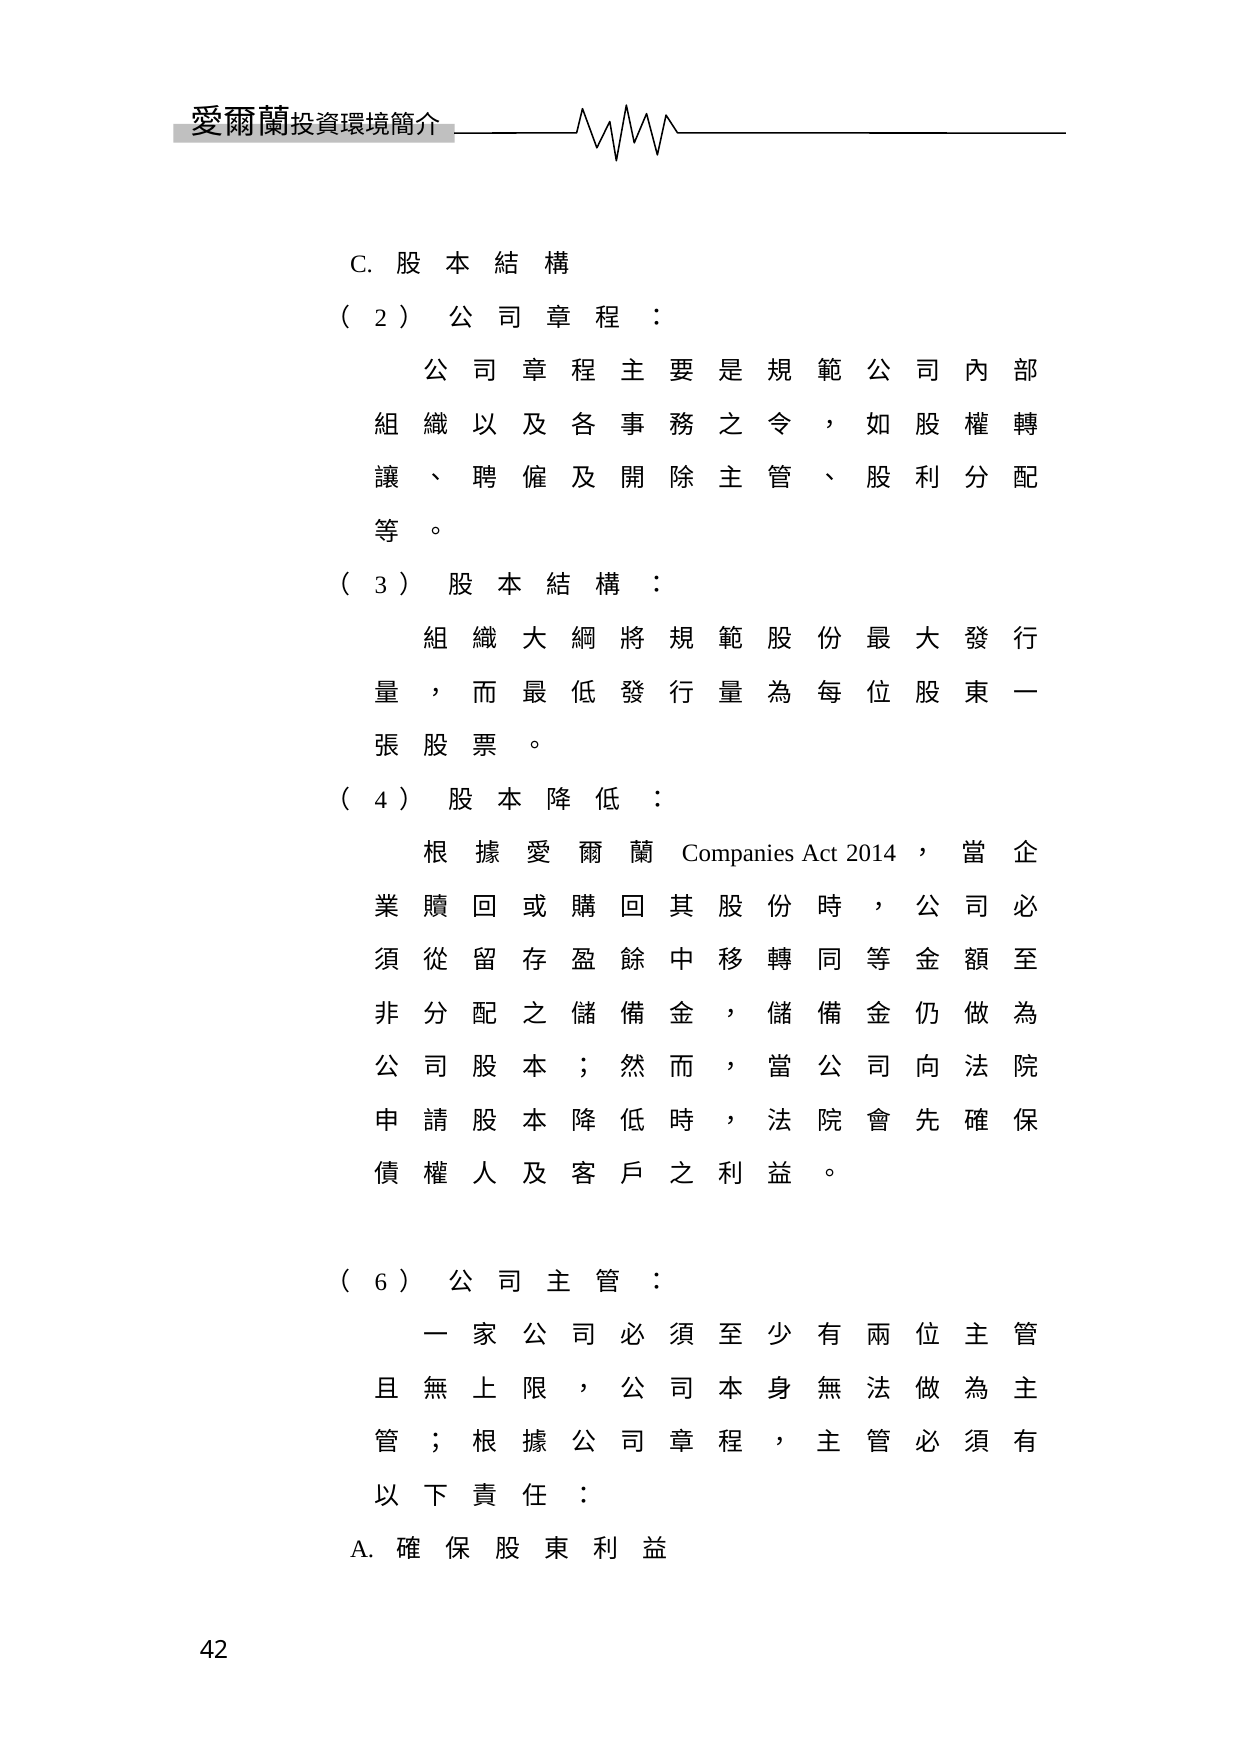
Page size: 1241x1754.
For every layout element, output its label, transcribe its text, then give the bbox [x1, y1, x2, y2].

text A. 確保股東利益 [325, 1522, 1063, 1576]
text （3）股本結構： [301, 558, 1063, 612]
text C. 股本結構 [325, 237, 1063, 291]
text 一家公司必須至少有兩位主管且無上限，公司本身無法做為主管；根據公司章程，主管必須有以下責任： [362, 1308, 1063, 1522]
text 組織大綱將規範股份最大發行量，而最低發行量為每位股東一張股票。 [362, 612, 1063, 773]
text （2）公司章程： [301, 291, 1063, 344]
text 根據愛爾蘭Companies Act 2014，當企業贖回或購回其股份時，公司必須從留存盈餘中移轉同等金額至非分配之儲備金，儲備金仍做為公司股本；然而，當公司向法院申請股本降低時，法院會先確保債權人及客戶之利益。 [362, 826, 1063, 1201]
text 公司章程主要是規範公司內部組織以及各事務之令，如股權轉讓、聘僱及開除主管、股利分配等。 [362, 344, 1063, 558]
text （4）股本降低： [301, 773, 1063, 826]
text （6）公司主管： [301, 1254, 1063, 1308]
